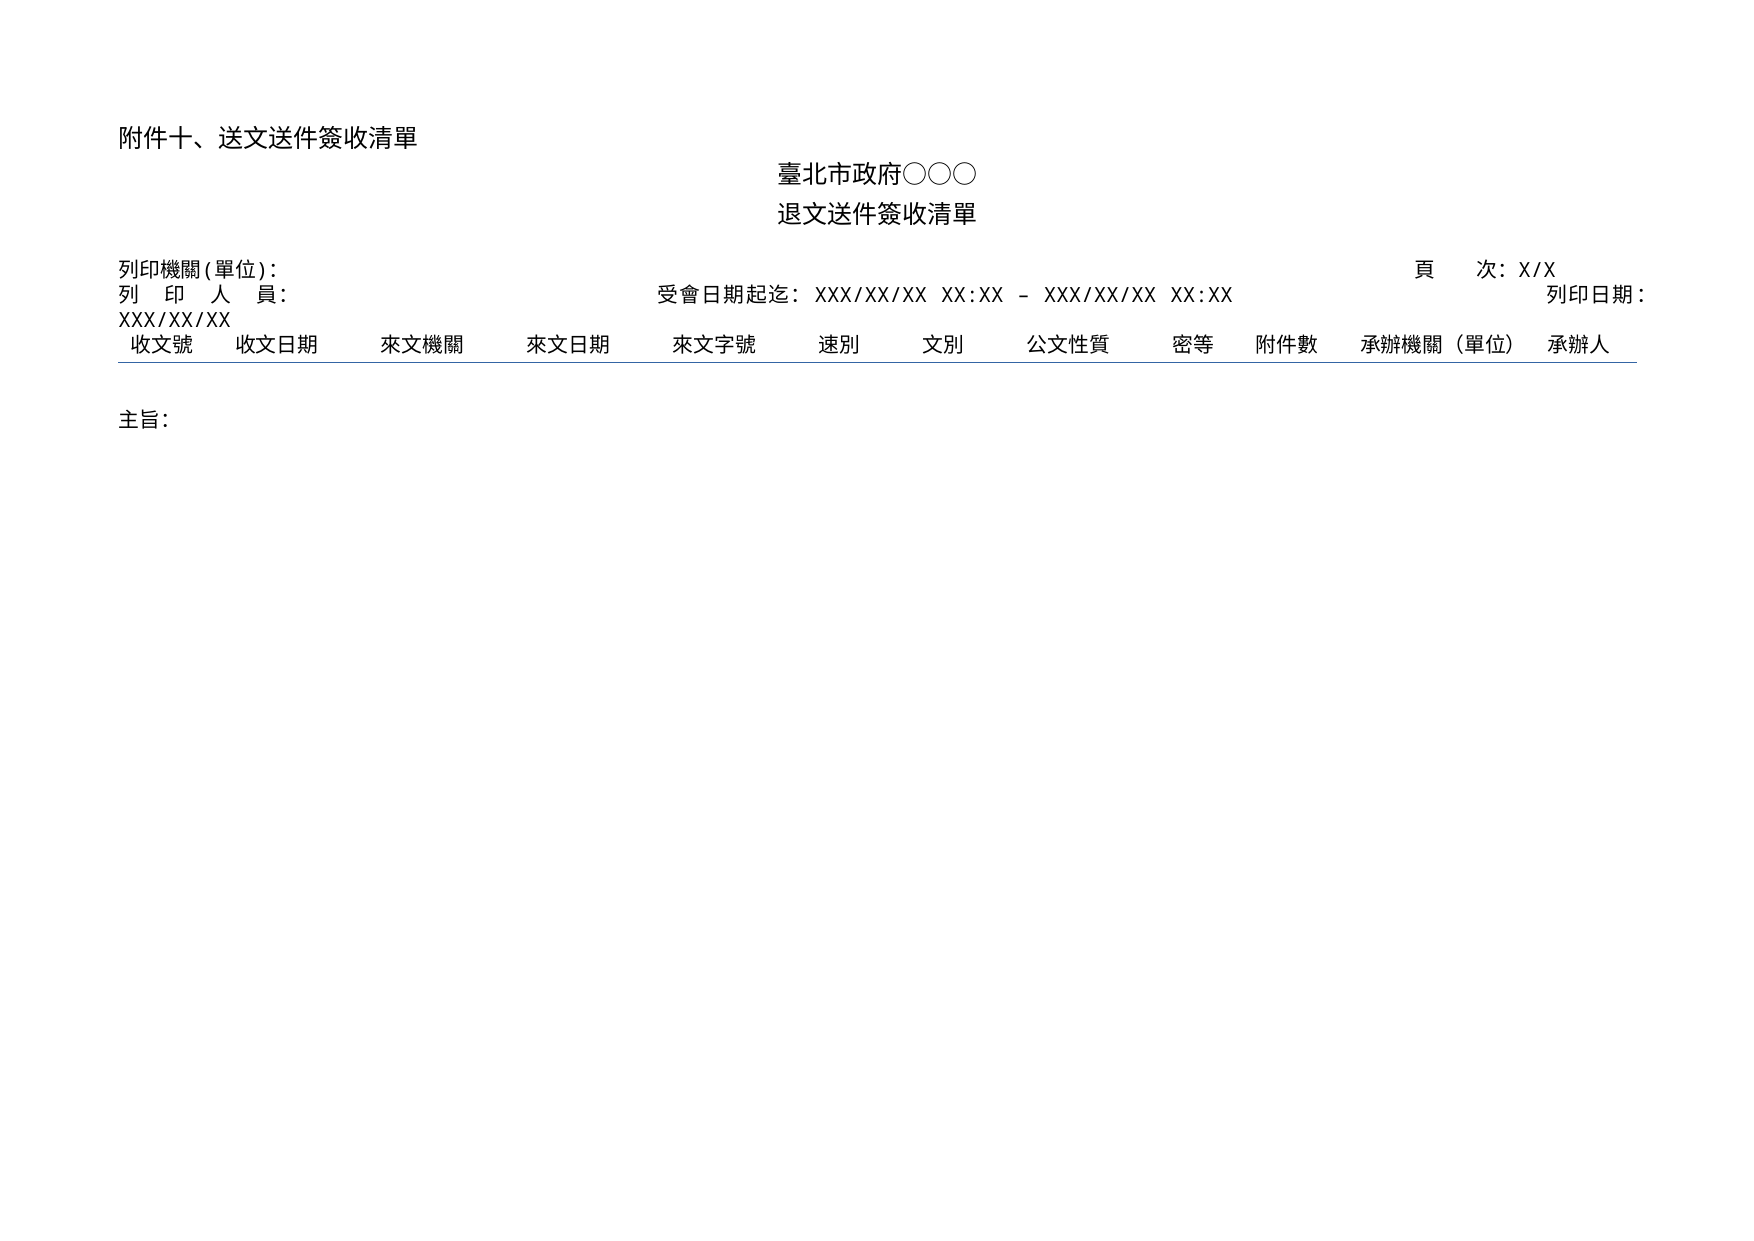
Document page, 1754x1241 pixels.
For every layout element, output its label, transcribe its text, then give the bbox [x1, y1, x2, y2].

text 臺北市政府○○○ [118, 154, 1636, 191]
text 附件十、送文送件簽收清單 [118, 118, 1636, 154]
text 列 印 人 員： 受會日期起迄：XXX/XX/XX XX:XX – XXX/XX/XX XX:XX 列印日期：XXX/XX/XX [118, 282, 1636, 332]
text 列印機關(單位)： 頁 次：X/X [118, 257, 1636, 282]
text 收文號 收文日期 來文機關 來文日期 來文字號 速別 文別 公文性質 密等 附件數 承辦機關（單位） 承辦人 [118, 332, 1636, 357]
text 主旨： [118, 407, 1636, 432]
text 退文送件簽收清單 [118, 191, 1636, 232]
